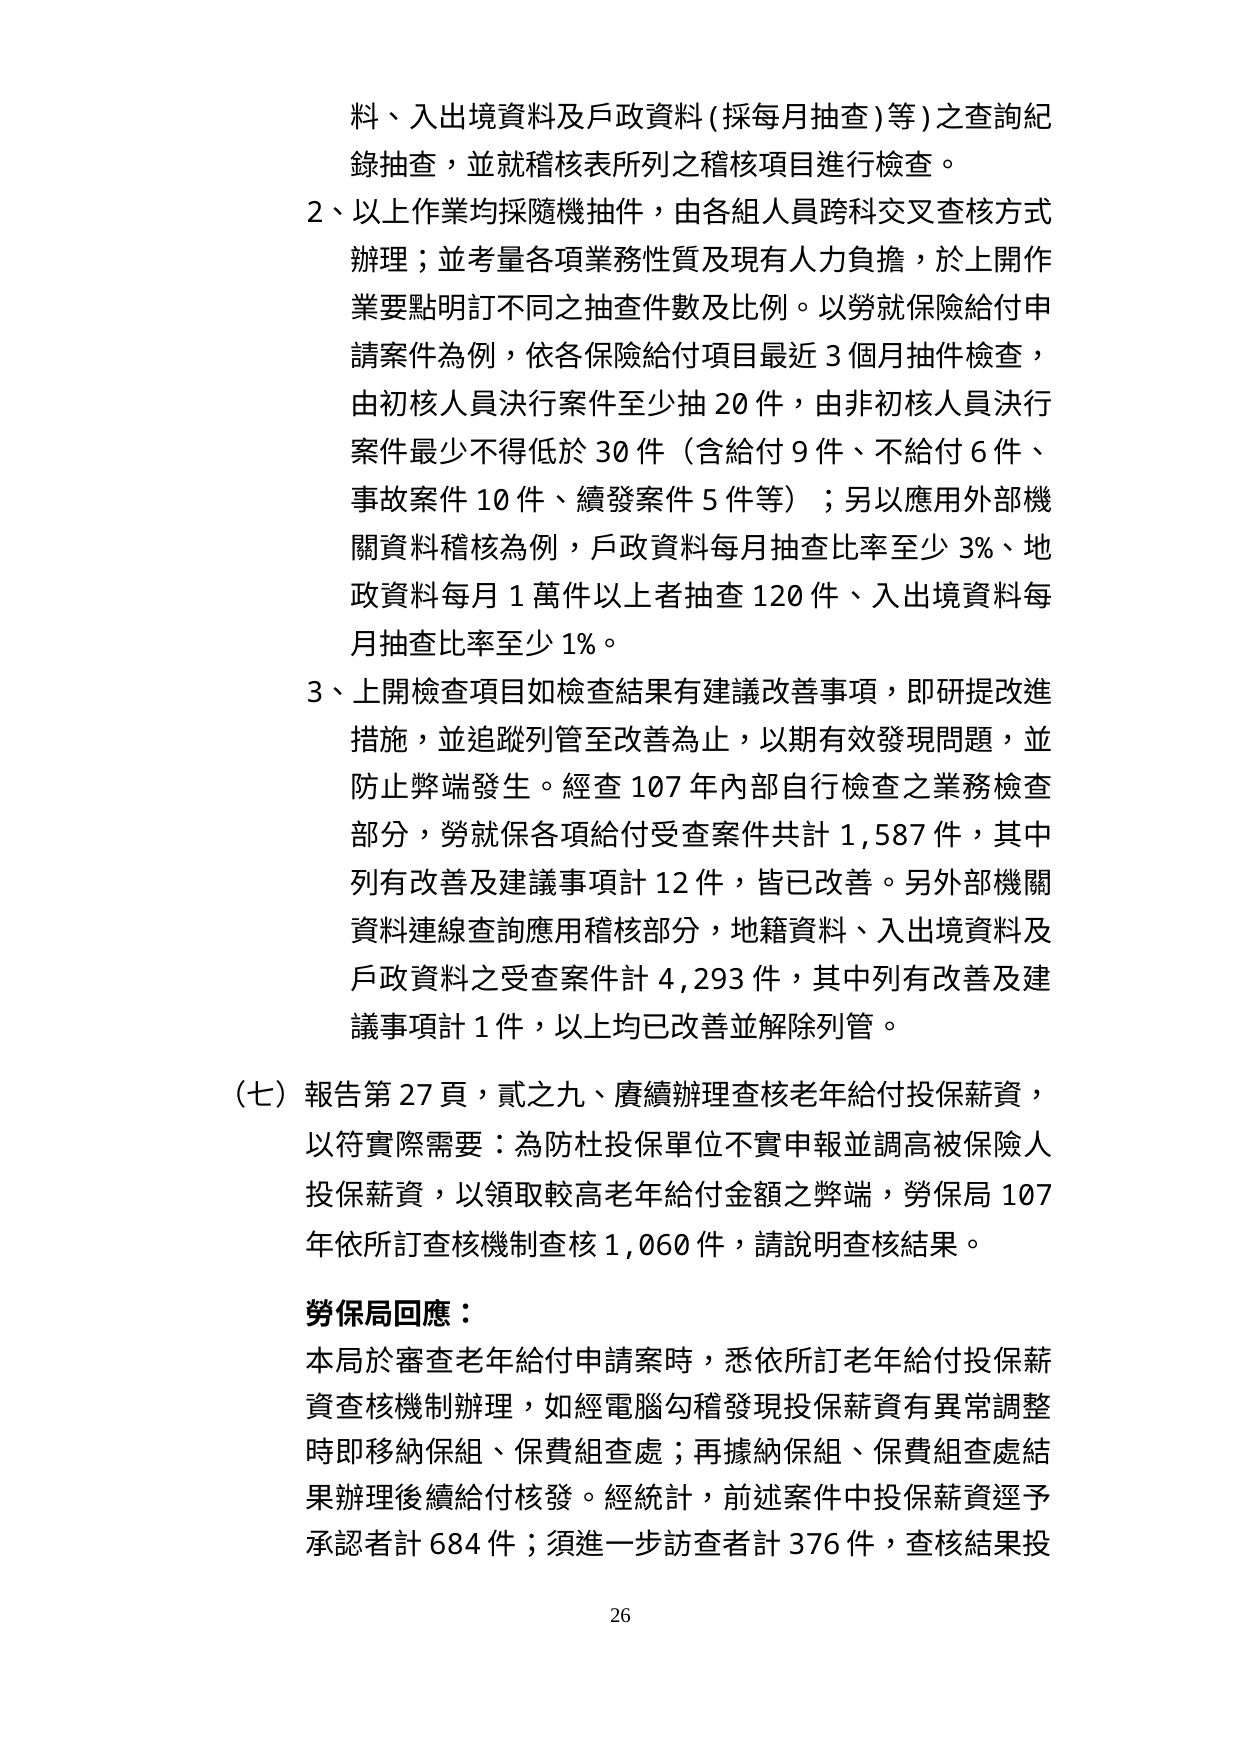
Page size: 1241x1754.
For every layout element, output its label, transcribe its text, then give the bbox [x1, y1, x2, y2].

text 本局於審查老年給付申請案時，悉依所訂老年給付投保薪資查核機制辦理，如經電腦勾稽發現投保薪資有異常調整時即移納保組、保費組查處；再據納保組、保費組查處結果辦理後續給付核發。經統計，前述案件中投保薪資逕予承認者計684件；須進一步訪查者計376件，查核結果投 [305, 1334, 1053, 1564]
text 3、上開檢查項目如檢查結果有建議改善事項，即研提改進措施，並追蹤列管至改善為止，以期有效發現問題，並防止弊端發生。經查107年內部自行檢查之業務檢查部分，勞就保各項給付受查案件共計1,587件，其中列有改善及建議事項計12件，皆已改善。另外部機關資料連線查詢應用稽核部分，地籍資料、入出境資料及戶政資料之受查案件計4,293件，其中列有改善及建議事項計1件，以上均已改善並解除列管。 [306, 664, 1053, 1047]
text 料、入出境資料及戶政資料(採每月抽查)等)之查詢紀錄抽查，並就稽核表所列之稽核項目進行檢查。 [350, 89, 1053, 184]
text 2、以上作業均採隨機抽件，由各組人員跨科交叉查核方式辦理；並考量各項業務性質及現有人力負擔，於上開作業要點明訂不同之抽查件數及比例。以勞就保險給付申請案件為例，依各保險給付項目最近3個月抽件檢查，由初核人員決行案件至少抽20件，由非初核人員決行案件最少不得低於30件（含給付9件、不給付6件、事故案件10件、續發案件5件等）；另以應用外部機關資料稽核為例，戶政資料每月抽查比率至少3%、地政資料每月1萬件以上者抽查120件、入出境資料每月抽查比率至少1%。 [306, 184, 1053, 664]
text 勞保局回應： [306, 1284, 1053, 1334]
text （七）報告第27頁，貳之九、賡續辦理查核老年給付投保薪資，以符實際需要：為防杜投保單位不實申報並調高被保險人投保薪資，以領取較高老年給付金額之弊端，勞保局107年依所訂查核機制查核1,060件，請說明查核結果。 [217, 1066, 1053, 1266]
